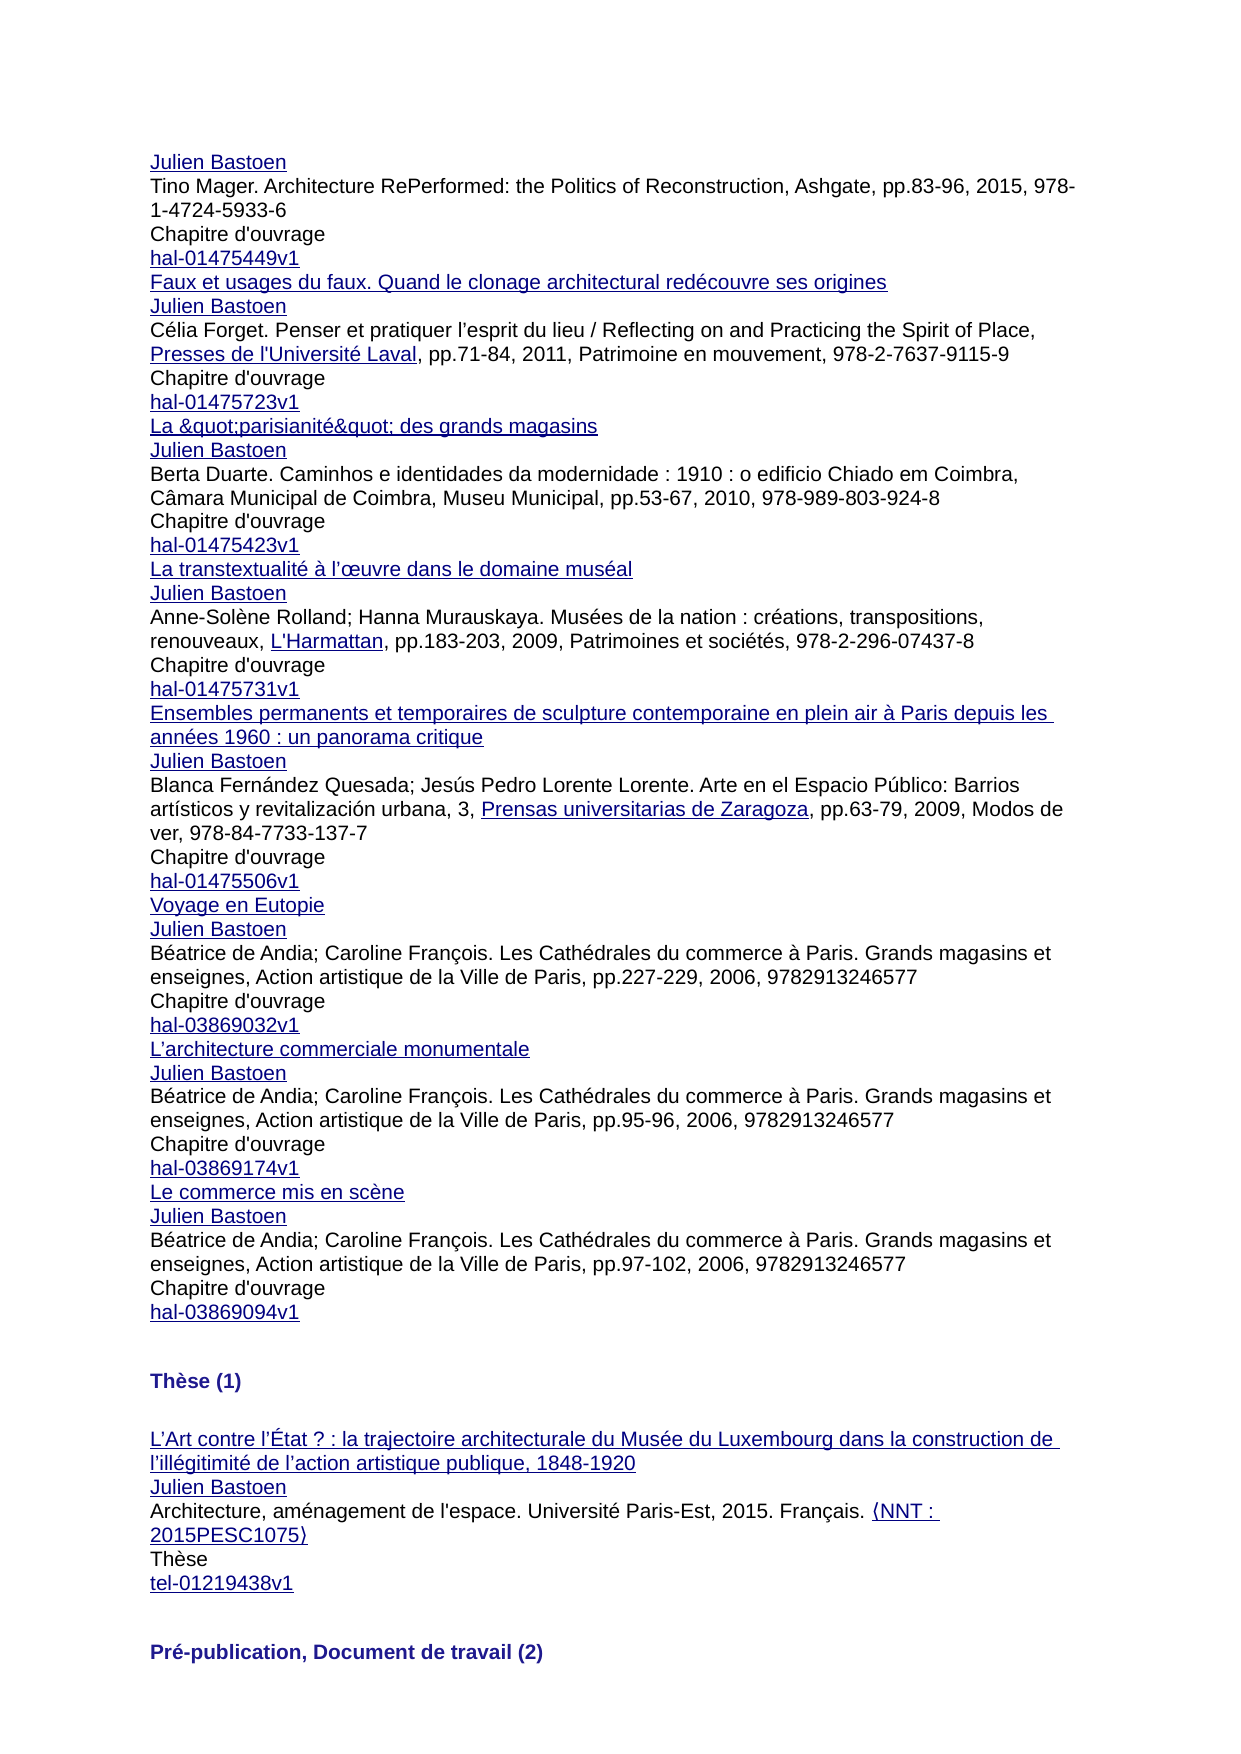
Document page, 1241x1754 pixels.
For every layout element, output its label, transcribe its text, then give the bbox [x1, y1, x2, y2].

table_header L’Art contre l’État ? : la trajectoire architecturale du Musée du Luxembourg dans la construction de l’illégitimité de l’action artistique publique, 1848-1920 Julien Bastoen Architecture, aménagement de l'espace. Université Paris-Est, 2015. Français. ⟨NNT : 2015PESC1075⟩ Thèse tel-01219438v1 [150, 1427, 1090, 1595]
table_cell Voyage en Eutopie Julien Bastoen Béatrice de Andia; Caroline François. Les Cathédrales du commerce à Paris. Grands magasins et enseignes, Action artistique de la Ville de Paris, pp.227-229, 2006, 9782913246577 Chapitre d'ouvrage hal-03869032v1 [150, 893, 1090, 1036]
table_cell Le commerce mis en scène Julien Bastoen Béatrice de Andia; Caroline François. Les Cathédrales du commerce à Paris. Grands magasins et enseignes, Action artistique de la Ville de Paris, pp.97-102, 2006, 9782913246577 Chapitre d'ouvrage hal-03869094v1 [150, 1180, 1090, 1324]
table_cell La &quot;parisianité&quot; des grands magasins Julien Bastoen Berta Duarte. Caminhos e identidades da modernidade : 1910 : o edificio Chiado em Coimbra, Câmara Municipal de Coimbra, Museu Municipal, pp.53-67, 2010, 978-989-803-924-8 Chapitre d'ouvrage hal-01475423v1 [150, 414, 1090, 557]
table_cell La transtextualité à l’œuvre dans le domaine muséal Julien Bastoen Anne-Solène Rolland; Hanna Murauskaya. Musées de la nation : créations, transpositions, renouveaux, L'Harmattan, pp.183-203, 2009, Patrimoines et sociétés, 978-2-296-07437-8 Chapitre d'ouvrage hal-01475731v1 [150, 557, 1090, 701]
subtitle Pré-publication, Document de travail (2) [150, 1639, 1090, 1663]
subtitle Thèse (1) [150, 1369, 1090, 1393]
table_cell Ensembles permanents et temporaires de sculpture contemporaine en plein air à Paris depuis les années 1960 : un panorama critique Julien Bastoen Blanca Fernández Quesada; Jesús Pedro Lorente Lorente. Arte en el Espacio Público: Barrios artísticos y revitalización urbana, 3, Prensas universitarias de Zaragoza, pp.63-79, 2009, Modos de ver, 978-84-7733-137-7 Chapitre d'ouvrage hal-01475506v1 [150, 701, 1090, 893]
table_cell Faux et usages du faux. Quand le clonage architectural redécouvre ses origines Julien Bastoen Célia Forget. Penser et pratiquer l’esprit du lieu / Reflecting on and Practicing the Spirit of Place, Presses de l'Université Laval, pp.71-84, 2011, Patrimoine en mouvement, 978-2-7637-9115-9 Chapitre d'ouvrage hal-01475723v1 [150, 270, 1090, 413]
table_cell Julien Bastoen Tino Mager. Architecture RePerformed: the Politics of Reconstruction, Ashgate, pp.83-96, 2015, 978-1-4724-5933-6 Chapitre d'ouvrage hal-01475449v1 [150, 150, 1090, 270]
table_cell L’architecture commerciale monumentale Julien Bastoen Béatrice de Andia; Caroline François. Les Cathédrales du commerce à Paris. Grands magasins et enseignes, Action artistique de la Ville de Paris, pp.95-96, 2006, 9782913246577 Chapitre d'ouvrage hal-03869174v1 [150, 1036, 1090, 1180]
